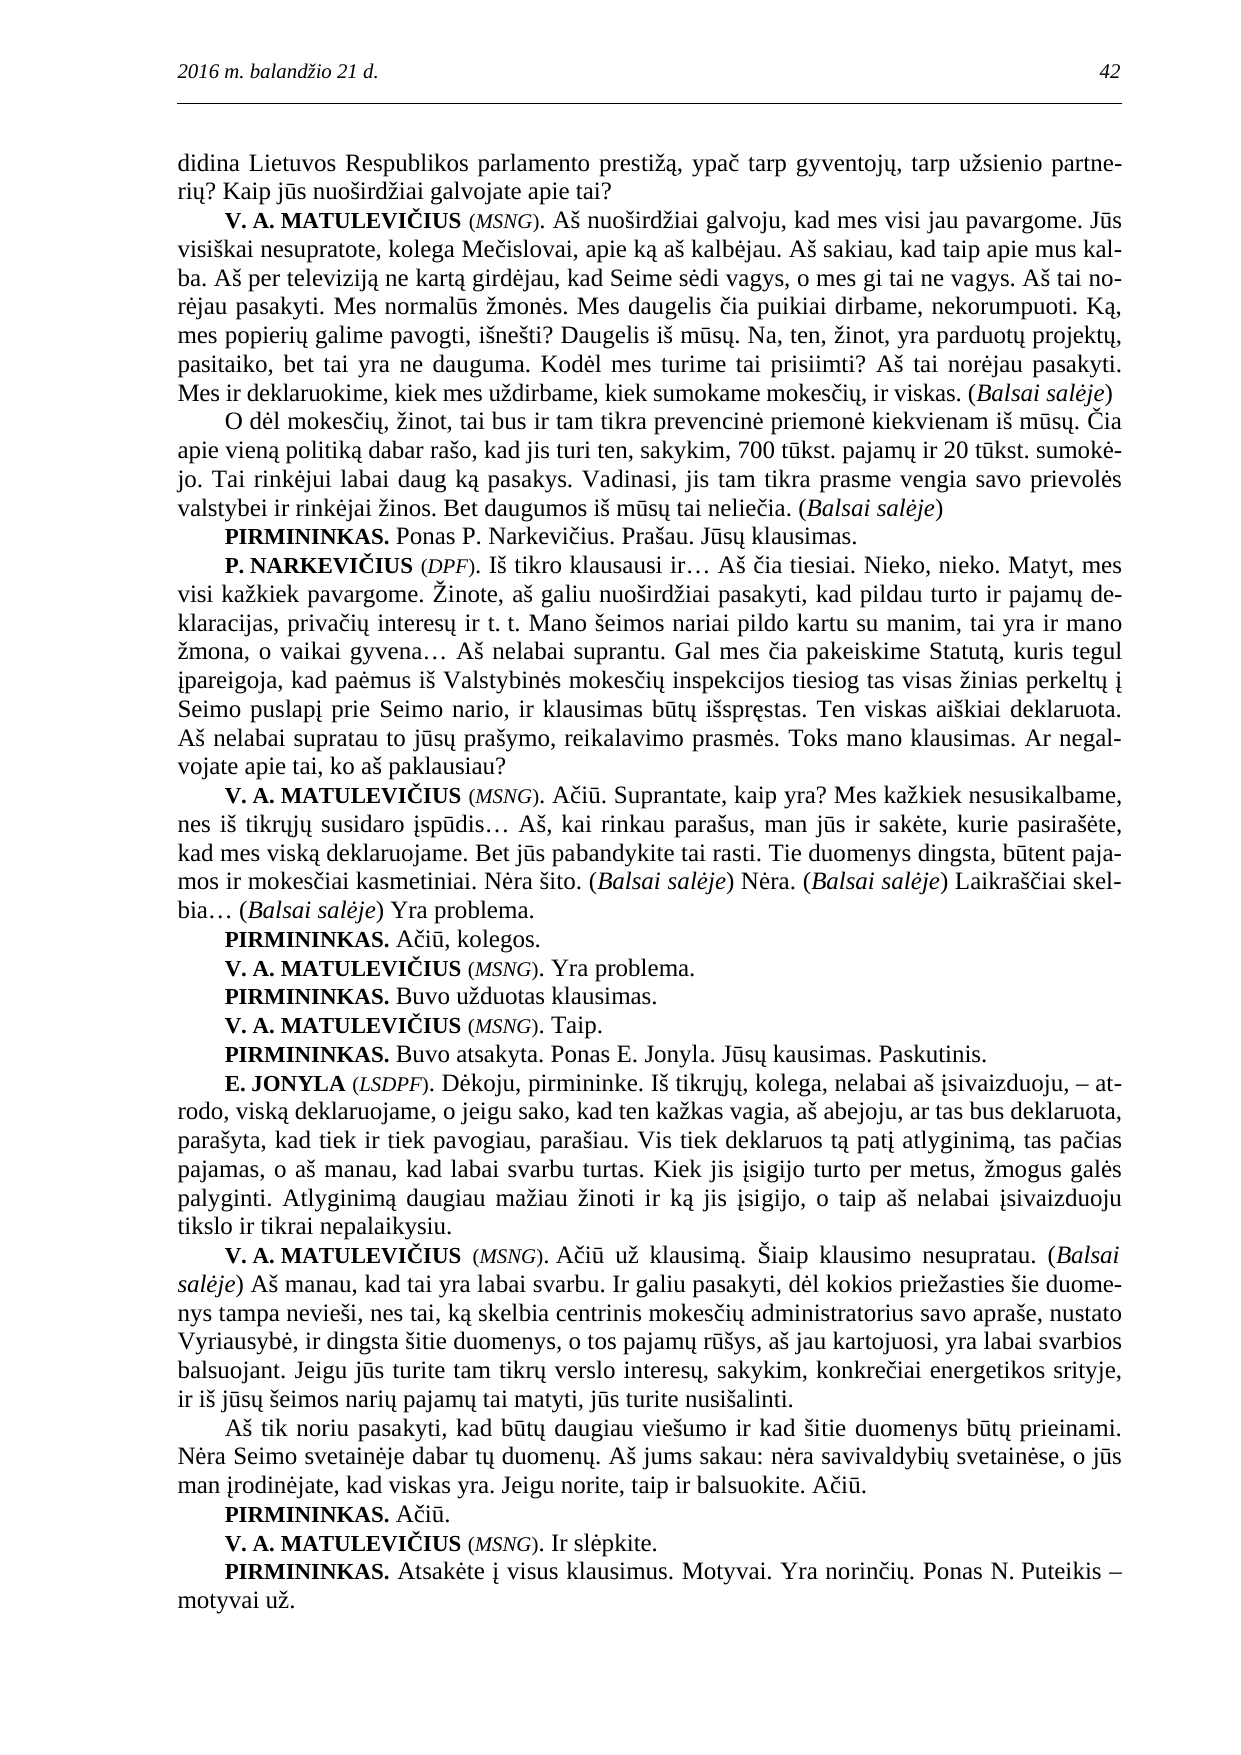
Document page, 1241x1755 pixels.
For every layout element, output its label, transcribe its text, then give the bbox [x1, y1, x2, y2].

text PIRMININKAS. Bu­vo už­duo­tas klau­si­mas. [177, 981, 1122, 1010]
text V. A. MATULEVIČIUS (MSNG). Taip. [177, 1010, 1122, 1039]
text PIRMININKAS. Bu­vo at­sa­ky­ta. Po­nas E. Jo­ny­la. Jū­sų kau­si­mas. Pas­ku­ti­nis. [177, 1039, 1122, 1068]
text O dėl mo­kes­čių, ži­not, tai bus ir tam tik­ra pre­ven­ci­nė prie­mo­nė kiek­vie­nam iš mū­sų. Čia apie vie­ną po­li­ti­ką da­bar ra­šo, kad jis tu­ri ten, sa­ky­kim, 700 tūkst. pa­ja­mų ir 20 tūkst. su­mo­kė­jo. Tai rin­kė­jui la­bai daug ką pa­sa­kys. Va­di­na­si, jis tam tik­ra pras­me ven­gia sa­vo prie­vo­lės vals­ty­bei ir rin­kė­jai ži­nos. Bet dau­gu­mos iš mū­sų tai ne­lie­čia. (Bal­sai sa­lė­je) [177, 406, 1122, 521]
text di­di­na Lie­tu­vos Res­pub­li­kos par­la­men­to pres­ti­žą, ypač tarp gy­ven­to­jų, tarp už­sie­nio part­ne­rių? Kaip jūs nuo­šir­džiai gal­vo­ja­te apie tai? [177, 148, 1122, 205]
text E. JONYLA (LSDPF). Dė­ko­ju, pir­mi­nin­ke. Iš tik­rų­jų, ko­le­ga, ne­la­bai aš įsi­vaiz­duo­ju, – at­ro­do, vis­ką de­kla­ruo­ja­me, o jei­gu sa­ko, kad ten kaž­kas va­gia, aš abe­jo­ju, ar tas bus de­kla­ruo­ta, pa­ra­šy­ta, kad tiek ir tiek pa­vo­giau, pa­ra­šiau. Vis tiek de­kla­ruos tą pa­tį at­ly­gi­ni­mą, tas pa­čias pa­ja­mas, o aš ma­nau, kad la­bai svar­bu tur­tas. Kiek jis įsi­gi­jo tur­to per me­tus, žmo­gus ga­lės pa­ly­gin­ti. At­ly­gi­ni­mą dau­giau ma­žiau ži­no­ti ir ką jis įsi­gi­jo, o taip aš ne­la­bai įsi­vaiz­duo­ju tiks­lo ir tik­rai ne­pa­lai­ky­siu. [177, 1068, 1122, 1240]
text V. A. MATULEVIČIUS (MSNG). Yra pro­ble­ma. [177, 953, 1122, 981]
text PIRMININKAS. At­sa­kė­te į vi­sus klau­si­mus. Mo­ty­vai. Yra no­rin­čių. Po­nas N. Pu­tei­kis – mo­ty­vai už. [177, 1556, 1122, 1614]
text P. NARKEVIČIUS (DPF). Iš tik­ro klau­sau­si ir… Aš čia tie­siai. Nie­ko, nie­ko. Ma­tyt, mes vi­si kaž­kiek pa­var­go­me. Ži­no­te, aš ga­liu nuo­šir­džiai pa­sa­ky­ti, kad pil­dau tur­to ir pa­ja­mų de­kla­ra­ci­jas, pri­va­čių in­te­re­sų ir t. t. Ma­no šei­mos na­riai pil­do kar­tu su ma­nim, tai yra ir ma­no žmo­na, o vai­kai gy­ve­na… Aš ne­la­bai su­pran­tu. Gal mes čia pa­keis­ki­me Sta­tu­tą, ku­ris te­gul įpa­rei­go­ja, kad pa­ė­mus iš Vals­ty­bi­nės mo­kes­čių ins­pek­ci­jos tie­siog tas vi­sas ži­nias per­kel­tų į Sei­mo pus­la­pį prie Sei­mo na­rio, ir klau­si­mas bū­tų iš­spręs­tas. Ten vis­kas aiš­kiai de­kla­ruo­ta. Aš ne­la­bai su­pra­tau to jū­sų pra­šy­mo, rei­ka­la­vi­mo pras­mės. Toks ma­no klau­si­mas. Ar ne­gal­vo­ja­te apie tai, ko aš pa­klau­siau? [177, 550, 1122, 780]
text PIRMININKAS. Ačiū, ko­le­gos. [177, 924, 1122, 953]
text V. A. MATULEVIČIUS (MSNG). Ačiū už klau­si­mą. Šiaip klau­si­mo ne­su­pra­tau. (Bal­sai sa­lė­je) Aš ma­nau, kad tai yra la­bai svar­bu. Ir ga­liu pa­sa­ky­ti, dėl ko­kios prie­žas­ties šie duo­me­nys tam­pa ne­vie­ši, nes tai, ką skel­bia cen­tri­nis mo­kes­čių ad­mi­nist­ra­to­rius sa­vo ap­ra­še, nu­sta­to Vy­riau­sy­bė, ir dings­ta ši­tie duo­me­nys, o tos pa­ja­mų rū­šys, aš jau kar­to­juo­si, yra la­bai svar­bios bal­suo­jant. Jei­gu jūs tu­ri­te tam tik­rų ver­slo in­te­re­sų, sa­ky­kim, kon­kre­čiai ener­ge­ti­kos sri­ty­je, ir iš jū­sų šei­mos na­rių pa­ja­mų tai ma­ty­ti, jūs tu­ri­te nu­si­ša­lin­ti. [177, 1240, 1122, 1413]
text Aš tik no­riu pa­sa­ky­ti, kad bū­tų dau­giau vie­šu­mo ir kad ši­tie duo­me­nys bū­tų pri­ei­na­mi. Nė­ra Sei­mo sve­tai­nė­je da­bar tų duo­me­nų. Aš jums sa­kau: nė­ra sa­vi­val­dy­bių sve­tai­nė­se, o jūs man įro­di­nė­ja­te, kad vis­kas yra. Jei­gu no­ri­te, taip ir bal­suo­ki­te. Ačiū. [177, 1413, 1122, 1499]
text V. A. MATULEVIČIUS (MSNG). Ačiū. Su­pran­ta­te, kaip yra? Mes kaž­kiek ne­su­si­kal­ba­me, nes iš tik­rų­jų su­si­da­ro įspū­dis… Aš, kai rin­kau pa­ra­šus, man jūs ir sa­kė­te, ku­rie pa­si­ra­šė­te, kad mes vis­ką de­kla­ruo­ja­me. Bet jūs pa­ban­dy­ki­te tai ras­ti. Tie duo­me­nys dings­ta, bū­tent pa­ja­mos ir mo­kes­čiai kas­me­ti­niai. Nė­ra ši­to. (Bal­sai sa­lė­je) Nė­ra. (Bal­sai sa­lė­je) Laik­raš­čiai skel­bia… (Bal­sai sa­lė­je) Yra pro­ble­ma. [177, 780, 1122, 924]
text PIRMININKAS. Po­nas P. Nar­ke­vi­čius. Pra­šau. Jū­sų klau­si­mas. [177, 521, 1122, 550]
text V. A. MATULEVIČIUS (MSNG). Ir slėp­ki­te. [177, 1528, 1122, 1556]
text V. A. MATULEVIČIUS (MSNG). Aš nuo­šir­džiai gal­vo­ju, kad mes vi­si jau pa­var­go­me. Jūs vi­siš­kai ne­su­pra­to­te, ko­le­ga Me­čis­lo­vai, apie ką aš kal­bė­jau. Aš sa­kiau, kad taip apie mus kal­ba. Aš per te­le­vi­zi­ją ne kar­tą gir­dė­jau, kad Sei­me sė­di va­gys, o mes gi tai ne va­gys. Aš tai no­rė­jau pa­sa­ky­ti. Mes nor­ma­lūs žmo­nės. Mes dau­ge­lis čia pui­kiai dir­ba­me, ne­ko­rum­puo­ti. Ką, mes po­pie­rių ga­li­me pa­vog­ti, iš­neš­ti? Dau­ge­lis iš mū­sų. Na, ten, ži­not, yra par­duo­tų pro­jek­tų, pa­si­tai­ko, bet tai yra ne dau­gu­ma. Ko­dėl mes tu­ri­me tai pri­si­im­ti? Aš tai no­rė­jau pa­sa­ky­ti. Mes ir de­kla­ruo­ki­me, kiek mes už­dir­ba­me, kiek su­mo­ka­me mo­kes­čių, ir vis­kas. (Bal­sai sa­lė­je) [177, 205, 1122, 406]
text PIRMININKAS. Ačiū. [177, 1499, 1122, 1528]
